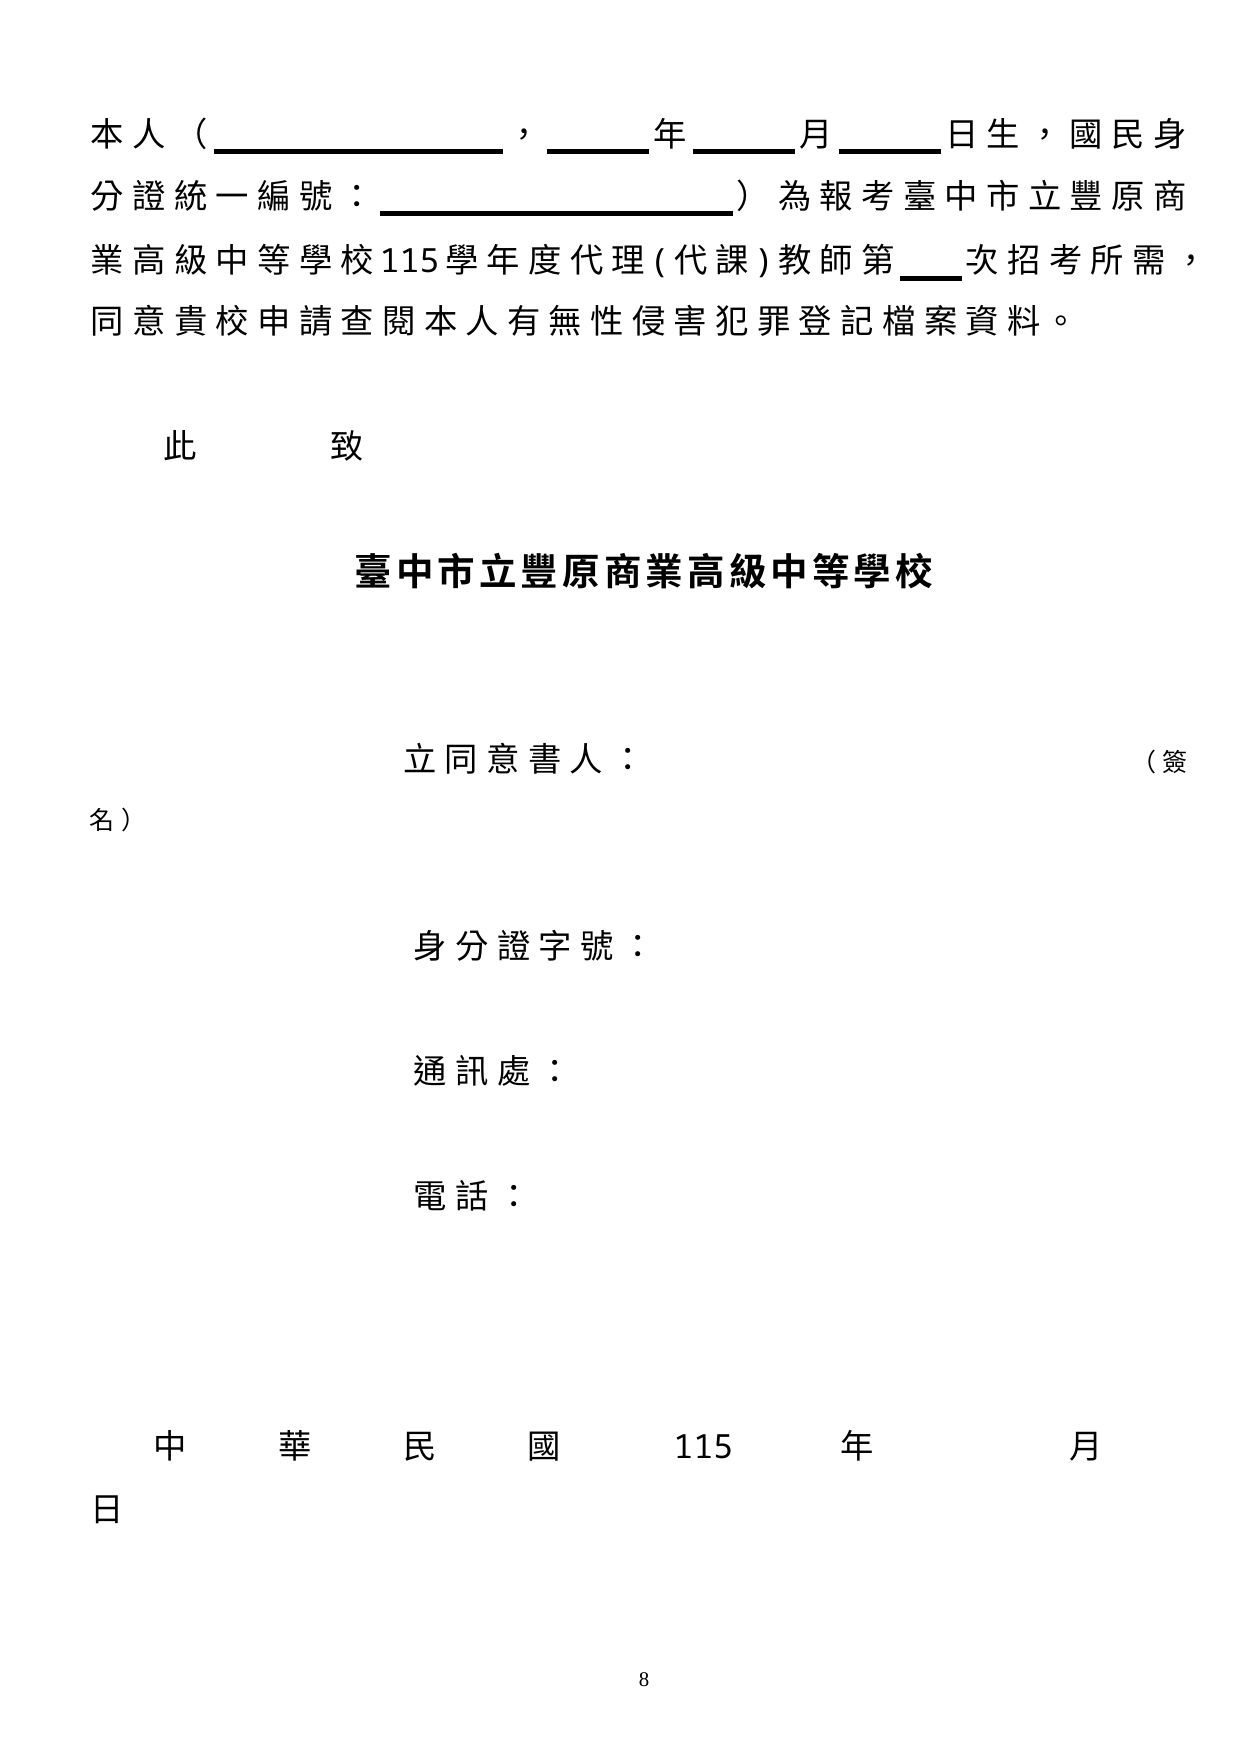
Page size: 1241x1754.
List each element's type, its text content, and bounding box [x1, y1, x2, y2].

text 中 華 民 國 115 年 月 日 [86, 1402, 1201, 1527]
text 電話： [86, 1152, 1201, 1215]
text 臺中市立豐原商業高級中等學校 [86, 527, 1201, 590]
text 身分證字號： [86, 902, 1201, 965]
text 此 致 [86, 402, 1201, 465]
text 通訊處： [86, 1027, 1201, 1090]
text 本人（ ， 年 月 日生，國民身分證統一編號： ）為報考臺中市立豐原商業高級中等學校115學年度代理(代課)教師第 次招考所需，同意貴校申請查閱本人有無性侵害犯罪登記檔案資料。 [86, 90, 1201, 340]
text 立同意書人： （簽名） [86, 715, 1201, 840]
